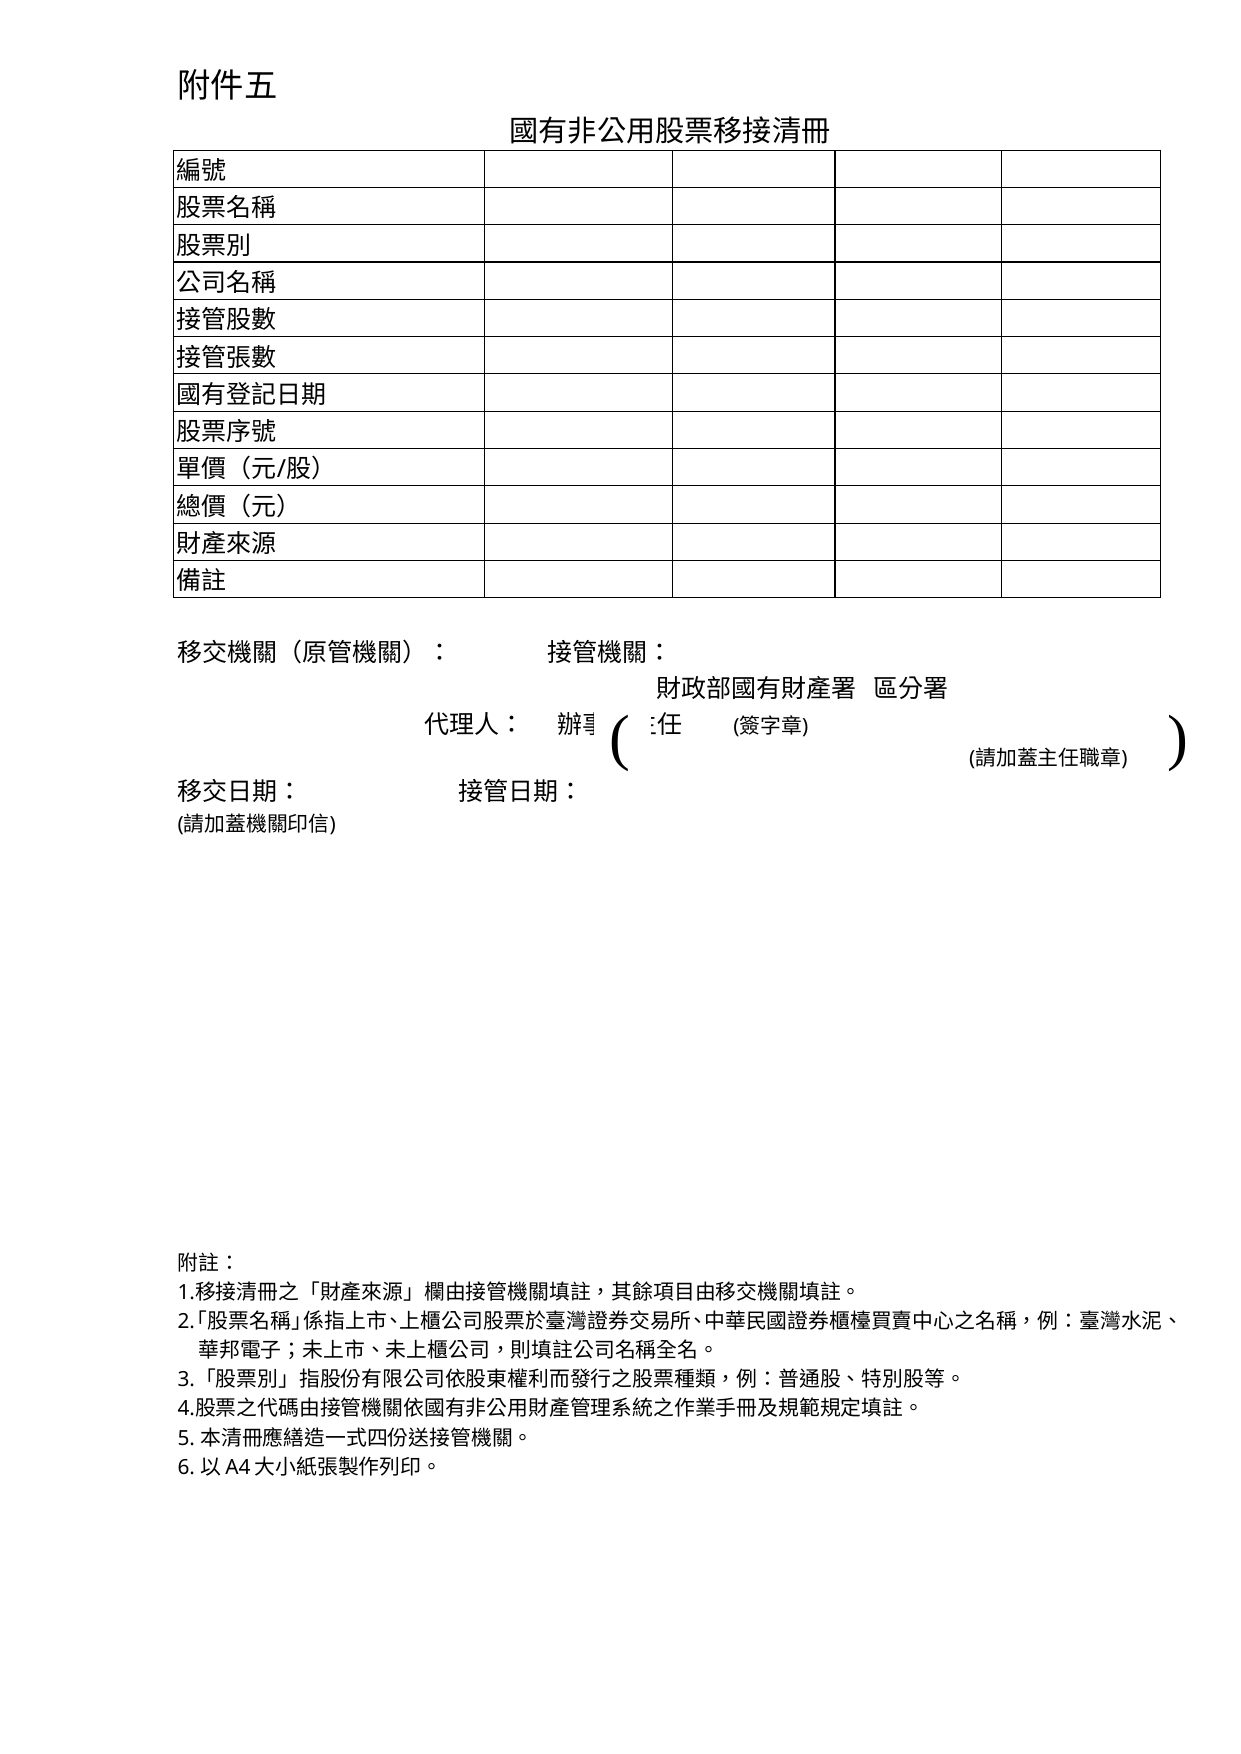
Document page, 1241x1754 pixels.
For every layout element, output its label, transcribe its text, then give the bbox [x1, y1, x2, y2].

text 移交日期： 接管日期： [177, 771, 1162, 807]
table_cell [1002, 300, 1160, 336]
table_cell 公司名稱 [174, 263, 484, 299]
table_cell [673, 449, 834, 485]
text 2.「股票名稱」係指上市、上櫃公司股票於臺灣證券交易所、中華民國證券櫃檯買賣中心之名稱，例：臺灣水泥、華邦電子；未上市、未上櫃公司，則填註公司名稱全名。 [177, 1305, 1162, 1363]
text [177, 741, 594, 771]
text 移交機關（原管機關）： 接管機關： [177, 632, 1162, 668]
table_cell [485, 188, 672, 224]
table_cell [1002, 524, 1160, 560]
table_cell [836, 486, 1001, 522]
table_header 編號 [174, 151, 484, 187]
table_cell [836, 412, 1001, 448]
text ( [609, 700, 635, 772]
table_cell [1002, 188, 1160, 224]
table_cell 備註 [174, 561, 484, 597]
table_cell [836, 374, 1001, 411]
table_cell 國有登記日期 [174, 374, 484, 411]
table_cell [836, 561, 1001, 597]
table_cell [673, 263, 834, 299]
table_cell [836, 188, 1001, 224]
table_cell [673, 188, 834, 224]
table_cell 單價（元/股） [174, 449, 484, 485]
table_cell [485, 337, 672, 373]
text 6. 以A4大小紙張製作列印。 [177, 1451, 1162, 1480]
table_cell [1002, 225, 1160, 261]
text 1.移接清冊之「財產來源」欄由接管機關填註，其餘項目由移交機關填註。 [177, 1276, 1162, 1305]
table_cell [485, 561, 672, 597]
table_cell [485, 524, 672, 560]
text 5. 本清冊應繕造一式四份送接管機關。 [177, 1422, 1162, 1451]
table_header [836, 151, 1001, 187]
table_cell [1002, 412, 1160, 448]
table_cell [1002, 449, 1160, 485]
table_cell [485, 300, 672, 336]
table_cell [673, 561, 834, 597]
table_cell [673, 486, 834, 522]
text ) [1167, 700, 1193, 772]
table_cell [836, 263, 1001, 299]
text 代理人： 辦事處主任 (簽字章) [177, 705, 594, 741]
table_header [673, 151, 834, 187]
table_cell [836, 300, 1001, 336]
text 附註： [177, 1247, 1162, 1276]
table_cell 總價（元） [174, 486, 484, 522]
table_cell [485, 225, 672, 261]
table_header [485, 151, 672, 187]
table_cell [485, 449, 672, 485]
text 國有非公用股票移接清冊 [177, 107, 1162, 149]
table_cell [1002, 486, 1160, 522]
table_cell [485, 263, 672, 299]
table_cell [485, 412, 672, 448]
table_cell [1002, 561, 1160, 597]
text 財政部國有財產署 區分署 [177, 668, 1208, 786]
text 附件五 [177, 59, 1162, 107]
table_cell [1002, 337, 1160, 373]
table_cell [836, 524, 1001, 560]
table_cell [836, 337, 1001, 373]
table_cell [1002, 374, 1160, 411]
text 3.「股票別」指股份有限公司依股東權利而發行之股票種類，例：普通股、特別股等。 [177, 1363, 1162, 1392]
table_cell [485, 374, 672, 411]
table_cell [673, 225, 834, 261]
table_cell 股票序號 [174, 412, 484, 448]
text (請加蓋主任職章) [651, 741, 1152, 771]
table_cell 股票別 [174, 225, 484, 261]
table_cell 股票名稱 [174, 188, 484, 224]
table_cell 接管股數 [174, 300, 484, 336]
text 4.股票之代碼由接管機關依國有非公用財產管理系統之作業手冊及規範規定填註。 [177, 1392, 1162, 1422]
table_cell [673, 412, 834, 448]
table_header [1002, 151, 1160, 187]
table_cell 財產來源 [174, 524, 484, 560]
text (請加蓋機關印信) [177, 807, 1162, 838]
table_cell 接管張數 [174, 337, 484, 373]
text 代理人： 辦事處主任 (簽字章) [651, 705, 1152, 741]
table_cell [485, 486, 672, 522]
table_cell [673, 337, 834, 373]
table_cell [836, 225, 1001, 261]
table_cell [1002, 263, 1160, 299]
table_cell [673, 300, 834, 336]
table_cell [836, 449, 1001, 485]
table_cell [673, 524, 834, 560]
table_cell [673, 374, 834, 411]
